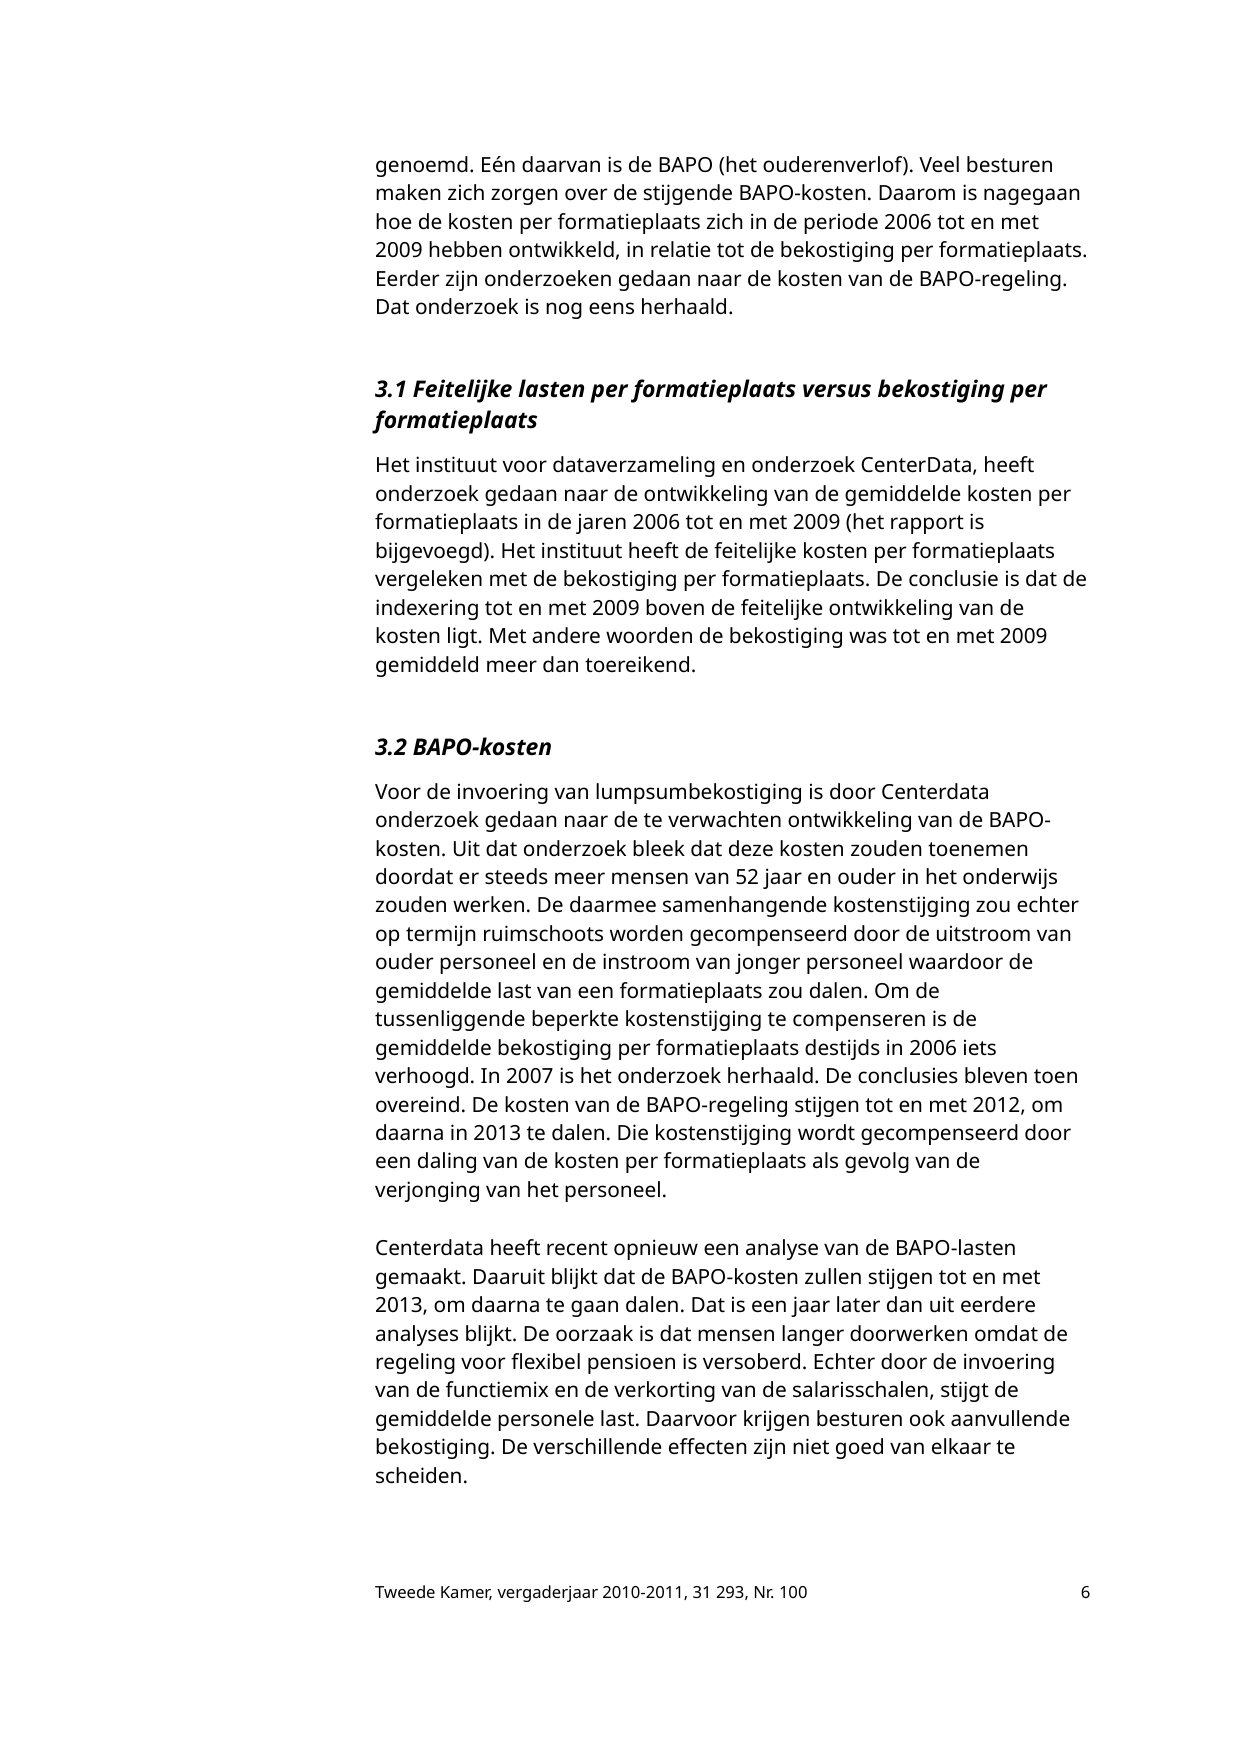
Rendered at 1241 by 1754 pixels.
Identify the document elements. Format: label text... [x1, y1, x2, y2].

text Veel besturen zeggen dat kosten per formatieplaats sneller stijgen dan de bekostiging per formatieplaats. Zij stellen dat zij daardoor moeten interen op hun vermogen. De VOS/ABB heeft een aantal oorzaken genoemd. Eén daarvan is de BAPO (het ouderenverlof). Veel besturen maken zich zorgen over de stijgende BAPO-kosten. Daarom is nagegaan hoe de kosten per formatieplaats zich in de periode 2006 tot en met 2009 hebben ontwikkeld, in relatie tot de bekostiging per formatieplaats. Eerder zijn onderzoeken gedaan naar de kosten van de BAPO-regeling. Dat onderzoek is nog eens herhaald. [375, 196, 1090, 452]
subtitle 3. Ontwikkeling personele bekostiging in het PO 2006–2009 [375, 150, 1090, 181]
subtitle 3.2 BAPO-kosten [375, 862, 1090, 893]
text Het instituut voor dataverzameling en onderzoek CenterData, heeft onderzoek gedaan naar de ontwikkeling van de gemiddelde kosten per formatieplaats in de jaren 2006 tot en met 2009 (het rapport is bijgevoegd). Het instituut heeft de feitelijke kosten per formatieplaats vergeleken met de bekostiging per formatieplaats. De conclusie is dat de indexering tot en met 2009 boven de feitelijke ontwikkeling van de kosten ligt. Met andere woorden de bekostiging was tot en met 2009 gemiddeld meer dan toereikend. [375, 582, 1090, 810]
text Voor de invoering van lumpsumbekostiging is door Centerdata onderzoek gedaan naar de te verwachten ontwikkeling van de BAPO-kosten. Uit dat onderzoek bleek dat deze kosten zouden toenemen doordat er steeds meer mensen van 52 jaar en ouder in het onderwijs zouden werken. De daarmee samenhangende kostenstijging zou echter op termijn ruimschoots worden gecompenseerd door de uitstroom van ouder personeel en de instroom van jonger personeel waardoor de gemiddelde last van een formatieplaats zou dalen. Om de tussenliggende beperkte kostenstijging te compenseren is de gemiddelde bekostiging per formatieplaats destijds in 2006 iets verhoogd. In 2007 is het onderzoek herhaald. De conclusies bleven toen overeind. De kosten van de BAPO-regeling stijgen tot en met 2012, om daarna in 2013 te dalen. Die kostenstijging wordt gecompenseerd door een daling van de kosten per formatieplaats als gevolg van de verjonging van het personeel. [375, 908, 1090, 1335]
subtitle 3.1 Feitelijke lasten per formatieplaats versus bekostiging per formatieplaats [375, 505, 1090, 567]
text Centerdata heeft recent opnieuw een analyse van de BAPO-lasten gemaakt. Daaruit blijkt dat de BAPO-kosten zullen stijgen tot en met 2013, om daarna te gaan dalen. Dat is een jaar later dan uit eerdere analyses blijkt. De oorzaak is dat mensen langer doorwerken omdat de regeling voor flexibel pensioen is versoberd. Echter door de invoering van de functiemix en de verkorting van de salarisschalen, stijgt de gemiddelde personele last. Daarvoor krijgen besturen ook aanvullende bekostiging. De verschillende effecten zijn niet goed van elkaar te scheiden. [375, 1365, 1090, 1536]
